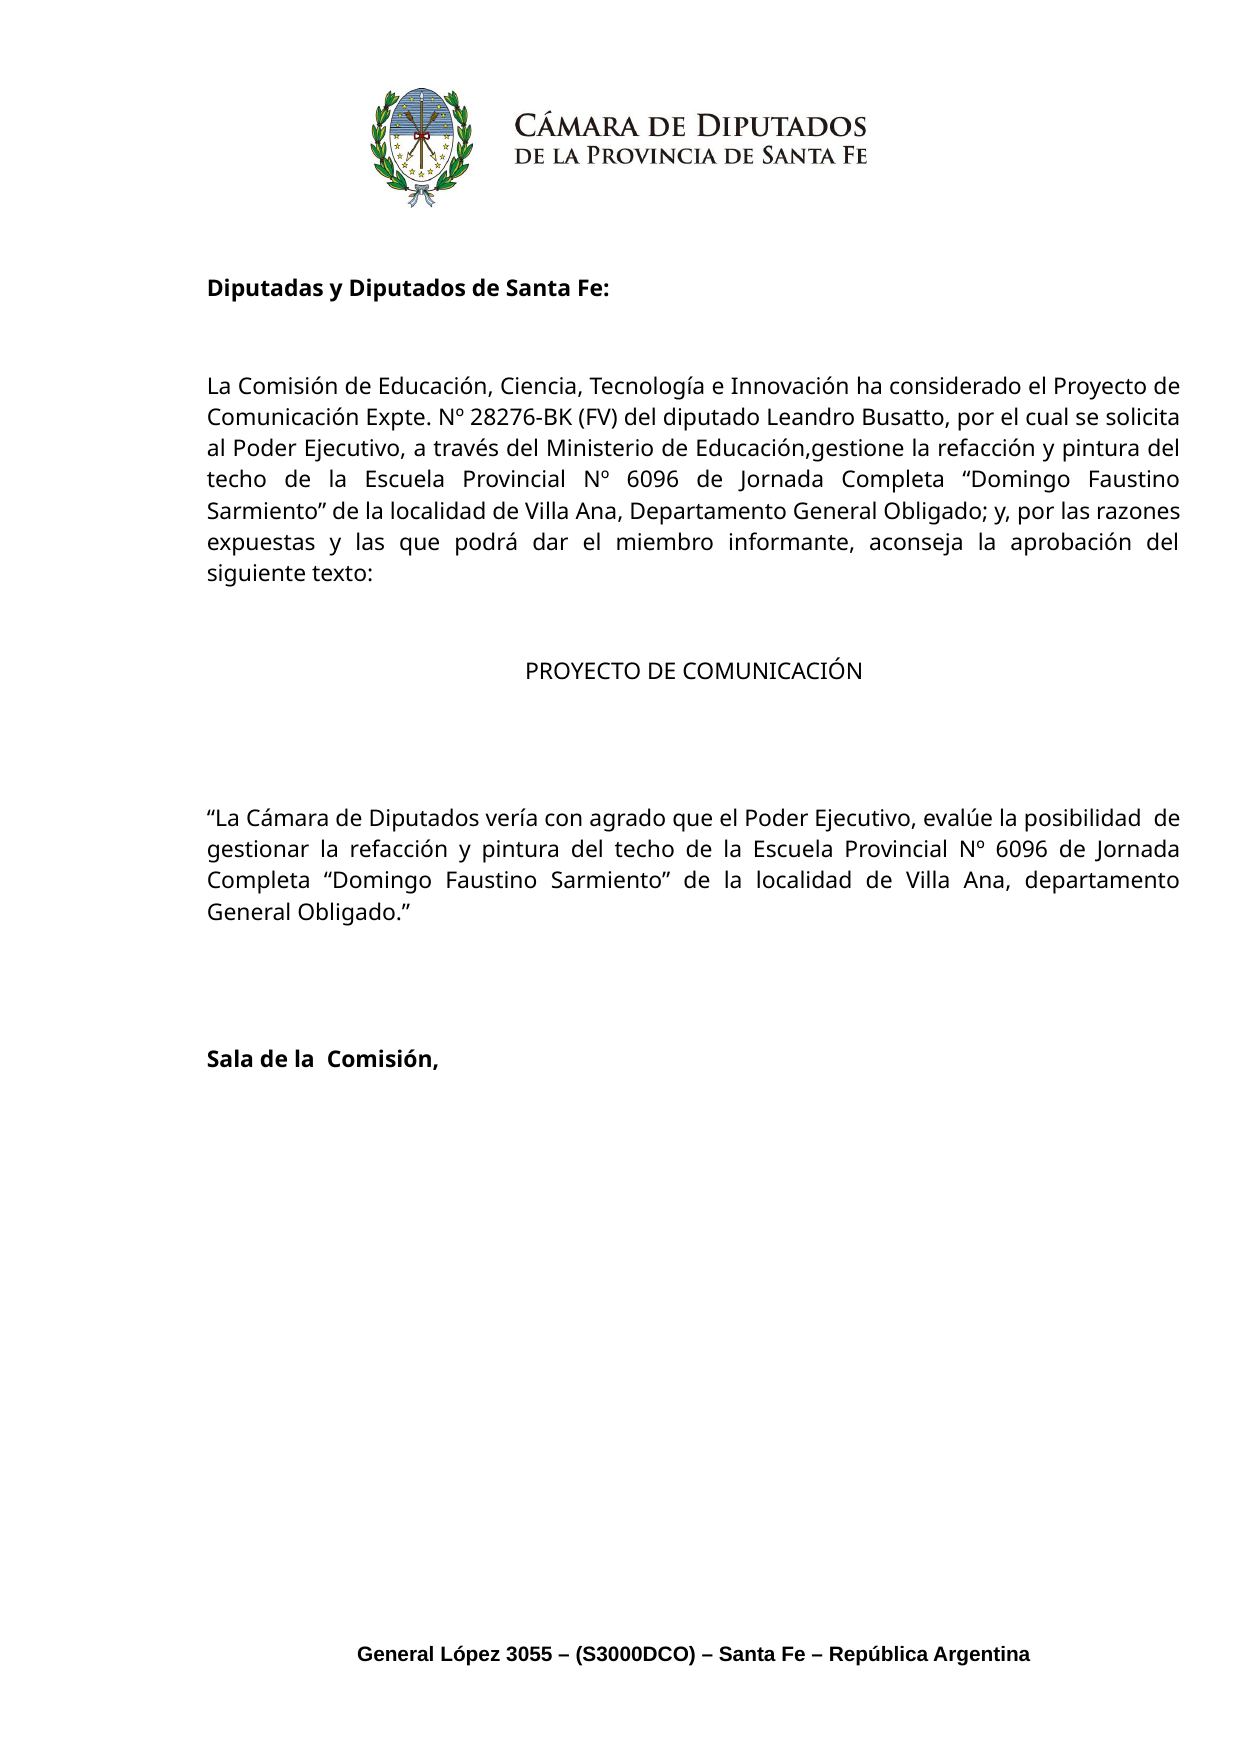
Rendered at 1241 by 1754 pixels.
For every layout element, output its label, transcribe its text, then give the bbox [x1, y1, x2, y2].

text La Comisión de Educación, Ciencia, Tecnología e Innovación ha considerado el Proyecto de Comunicación Expte. Nº 28276-BK (FV) del diputado Leandro Busatto, por el cual se solicita al Poder Ejecutivo, a través del Ministerio de Educación,gestione la refacción y pintura del techo de la Escuela Provincial Nº 6096 de Jornada Completa “Domingo Faustino Sarmiento” de la localidad de Villa Ana, Departamento General Obligado; y, por las razones expuestas y las que podrá dar el miembro informante, aconseja la aprobación del siguiente texto: [207, 369, 1181, 588]
text “La Cámara de Diputados vería con agrado que el Poder Ejecutivo, evalúe la posibilidad de gestionar la refacción y pintura del techo de la Escuela Provincial Nº 6096 de Jornada Completa “Domingo Faustino Sarmiento” de la localidad de Villa Ana, departamento General Obligado.” [207, 802, 1181, 927]
text Diputadas y Diputados de Santa Fe: [207, 272, 1181, 303]
picture [370, 88, 867, 212]
text Sala de la Comisión, [207, 1042, 1181, 1074]
text PROYECTO DE COMUNICACIÓN [207, 655, 1181, 686]
